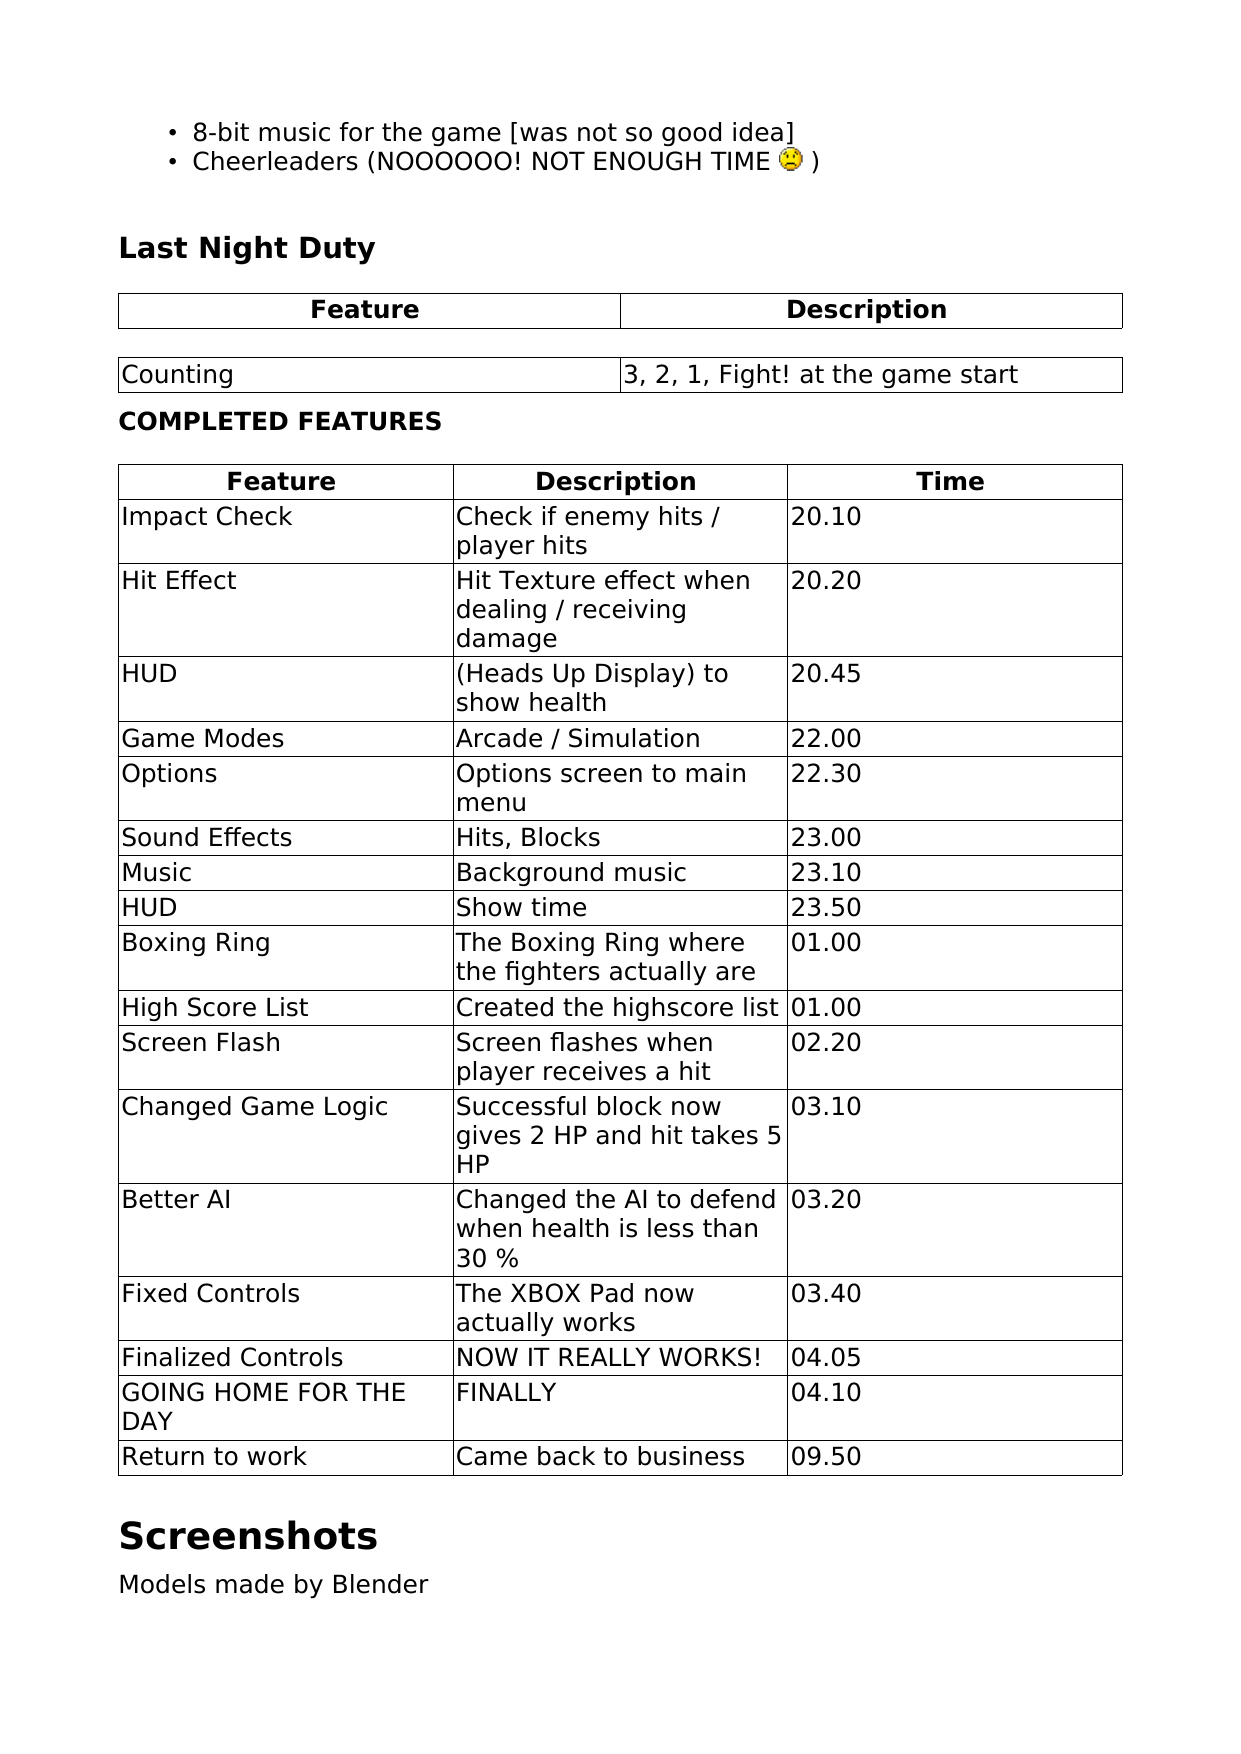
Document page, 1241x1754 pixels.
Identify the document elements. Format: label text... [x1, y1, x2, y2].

table_cell 03.20 [788, 1184, 1122, 1276]
table_cell 04.10 [788, 1376, 1122, 1439]
table_cell Successful block now gives 2 HP and hit takes 5 HP [454, 1090, 787, 1182]
text COMPLETED FEATURES [118, 407, 1122, 436]
table_cell 20.20 [788, 564, 1122, 656]
table_cell Hit Texture effect when dealing / receiving damage [454, 564, 787, 656]
table_cell Came back to business [454, 1441, 787, 1475]
table_cell 22.00 [788, 722, 1122, 756]
table_cell Finalized Controls [119, 1341, 453, 1375]
table_cell 23.50 [788, 891, 1122, 925]
table_cell 20.45 [788, 657, 1122, 721]
table_cell (Heads Up Display) to show health [454, 657, 787, 721]
table_cell 23.00 [788, 821, 1122, 855]
table_cell Fixed Controls [119, 1277, 453, 1340]
table_header Counting [119, 358, 620, 392]
table_cell Check if enemy hits / player hits [454, 500, 787, 563]
table_cell Arcade / Simulation [454, 722, 787, 756]
table_cell Changed the AI to defend when health is less than 30 % [454, 1184, 787, 1276]
table_cell Created the highscore list [454, 991, 787, 1025]
table_cell 22.30 [788, 757, 1122, 820]
table_cell High Score List [119, 991, 453, 1025]
table_cell HUD [119, 891, 453, 925]
table_cell Boxing Ring [119, 926, 453, 990]
table_header Time [788, 465, 1122, 499]
table_cell 20.10 [788, 500, 1122, 563]
table_cell Music [119, 856, 453, 890]
table_cell The Boxing Ring where the fighters actually are [454, 926, 787, 990]
list Cheerleaders (NOOOOOO! NOT ENOUGH TIME ) [177, 147, 1122, 177]
table_cell Sound Effects [119, 821, 453, 855]
table_cell Hit Effect [119, 564, 453, 656]
table_cell Hits, Blocks [454, 821, 787, 855]
table_cell Game Modes [119, 722, 453, 756]
table_cell Impact Check [119, 500, 453, 563]
table_cell NOW IT REALLY WORKS! [454, 1341, 787, 1375]
table_cell Background music [454, 856, 787, 890]
table_header Feature [119, 294, 620, 327]
table_cell Return to work [119, 1441, 453, 1475]
text Models made by Blender [118, 1571, 1122, 1600]
table_header Description [621, 294, 1122, 327]
table_cell HUD [119, 657, 453, 721]
list 8-bit music for the game [was not so good idea] [177, 118, 1122, 147]
table_cell Screen flashes when player receives a hit [454, 1026, 787, 1089]
table_cell Better AI [119, 1184, 453, 1276]
picture [779, 147, 803, 171]
table_cell 03.10 [788, 1090, 1122, 1182]
table_cell FINALLY [454, 1376, 787, 1439]
subtitle Last Night Duty [118, 231, 1122, 265]
table_cell Changed Game Logic [119, 1090, 453, 1182]
table_header Feature [119, 465, 453, 499]
table_cell The XBOX Pad now actually works [454, 1277, 787, 1340]
table_cell 23.10 [788, 856, 1122, 890]
table_cell 02.20 [788, 1026, 1122, 1089]
table_cell 01.00 [788, 926, 1122, 990]
table_cell Options [119, 757, 453, 820]
table_cell Screen Flash [119, 1026, 453, 1089]
table_cell Options screen to main menu [454, 757, 787, 820]
table_cell GOING HOME FOR THE DAY [119, 1376, 453, 1439]
table_cell 01.00 [788, 991, 1122, 1025]
subtitle Screenshots [118, 1514, 1122, 1558]
table_cell 04.05 [788, 1341, 1122, 1375]
table_header Description [454, 465, 787, 499]
table_cell Show time [454, 891, 787, 925]
table_cell 09.50 [788, 1441, 1122, 1475]
table_cell 03.40 [788, 1277, 1122, 1340]
table_header 3, 2, 1, Fight! at the game start [621, 358, 1122, 392]
